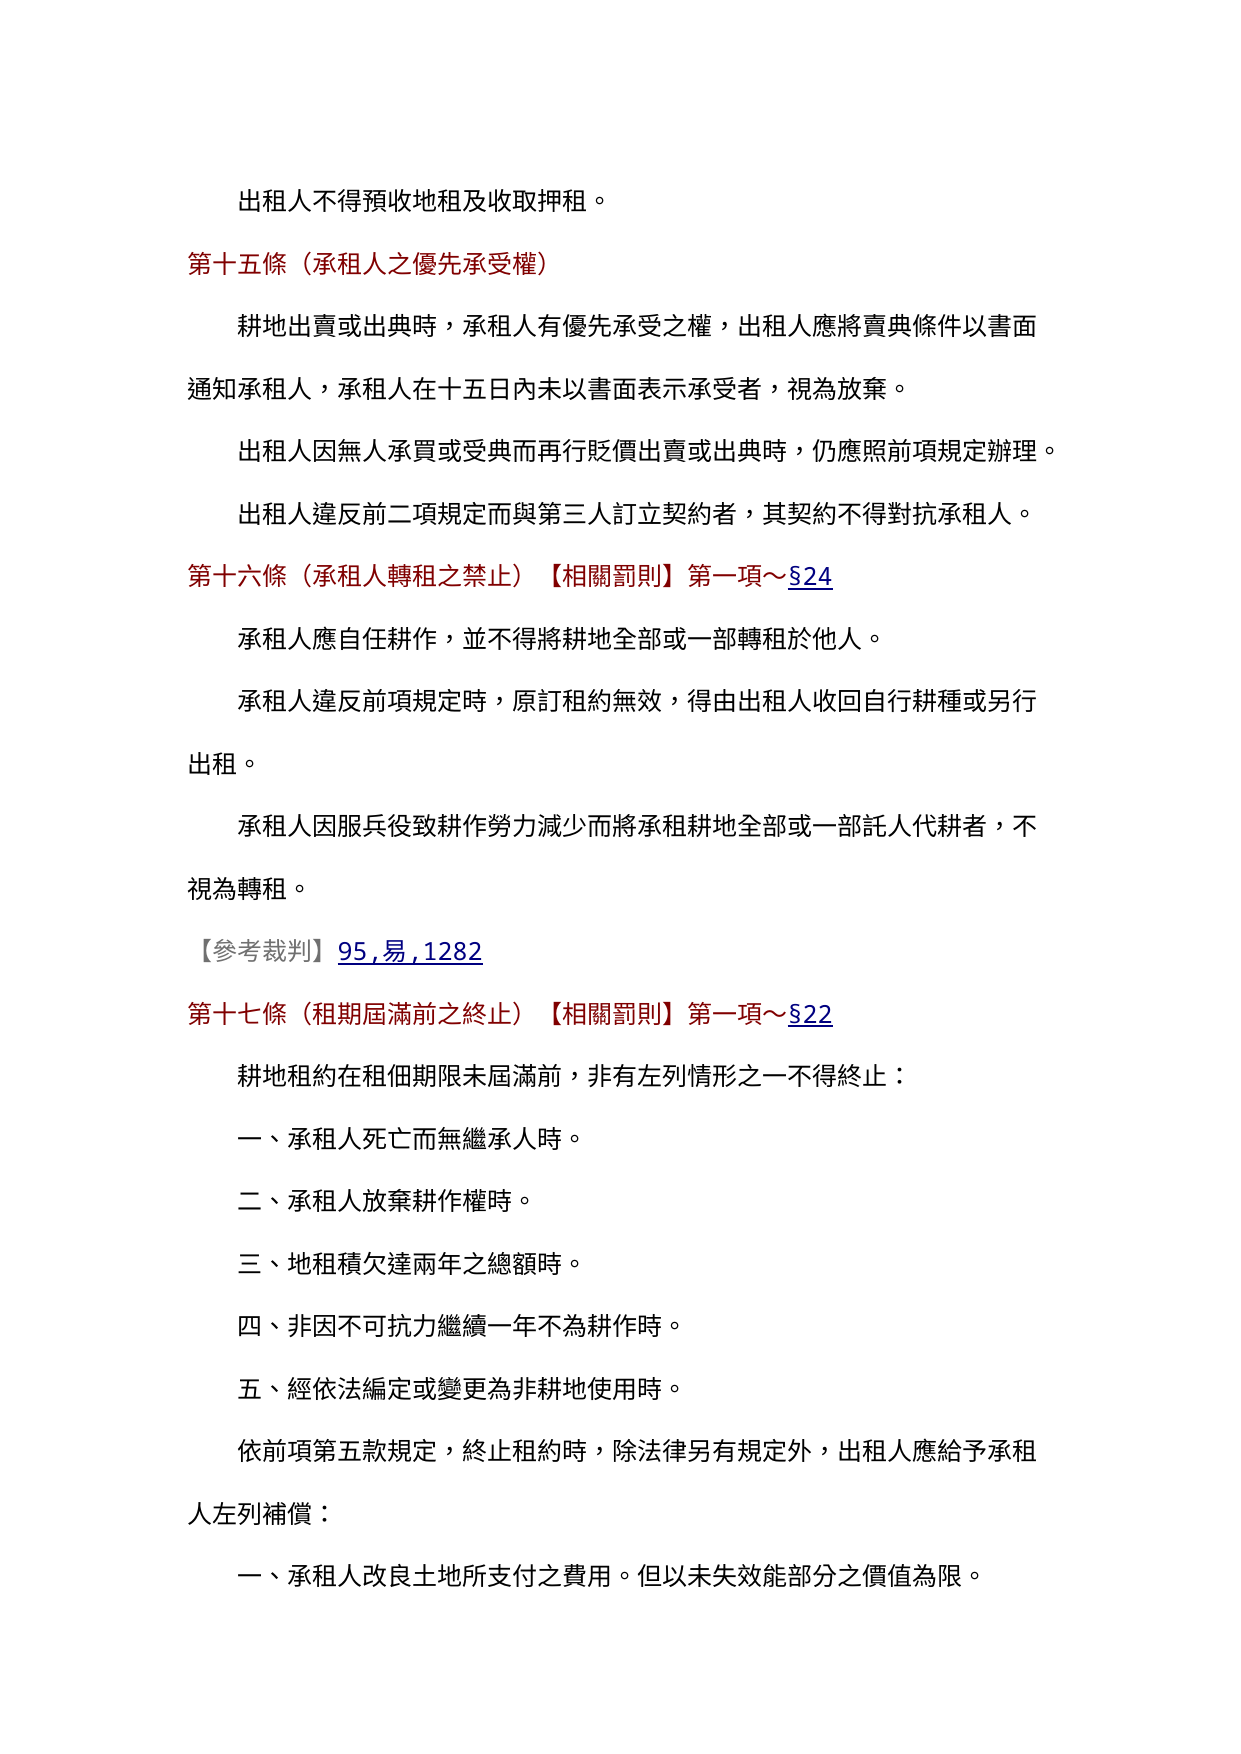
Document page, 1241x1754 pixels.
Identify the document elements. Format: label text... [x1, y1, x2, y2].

text 一、承租人死亡而無繼承人時。 [187, 1096, 1053, 1158]
text 【參考裁判】95,易,1282 [187, 908, 1053, 971]
text 出租人不得預收地租及收取押租。 [187, 158, 1053, 221]
text 第十七條（租期屆滿前之終止）【相關罰則】第一項～§22 [187, 971, 1053, 1033]
text 三、地租積欠達兩年之總額時。 [187, 1221, 1053, 1283]
text 耕地租約在租佃期限未屆滿前，非有左列情形之一不得終止： [187, 1033, 1053, 1096]
text 承租人違反前項規定時，原訂租約無效，得由出租人收回自行耕種或另行出租。 [187, 658, 1053, 783]
text 第十六條（承租人轉租之禁止）【相關罰則】第一項～§24 [187, 533, 1053, 596]
text 一、承租人改良土地所支付之費用。但以未失效能部分之價值為限。 [187, 1533, 1053, 1596]
text 承租人應自任耕作，並不得將耕地全部或一部轉租於他人。 [187, 596, 1053, 658]
text 出租人違反前二項規定而與第三人訂立契約者，其契約不得對抗承租人。 [187, 471, 1053, 533]
text 出租人因無人承買或受典而再行貶價出賣或出典時，仍應照前項規定辦理。 [187, 408, 1053, 471]
text 四、非因不可抗力繼續一年不為耕作時。 [187, 1283, 1053, 1346]
text 承租人因服兵役致耕作勞力減少而將承租耕地全部或一部託人代耕者，不視為轉租。 [187, 783, 1053, 908]
text 第十五條（承租人之優先承受權） [187, 221, 1053, 283]
text 五、經依法編定或變更為非耕地使用時。 [187, 1346, 1053, 1408]
text 二、承租人放棄耕作權時。 [187, 1158, 1053, 1221]
text 耕地出賣或出典時，承租人有優先承受之權，出租人應將賣典條件以書面通知承租人，承租人在十五日內未以書面表示承受者，視為放棄。 [187, 283, 1053, 408]
text 依前項第五款規定，終止租約時，除法律另有規定外，出租人應給予承租人左列補償： [187, 1408, 1053, 1533]
